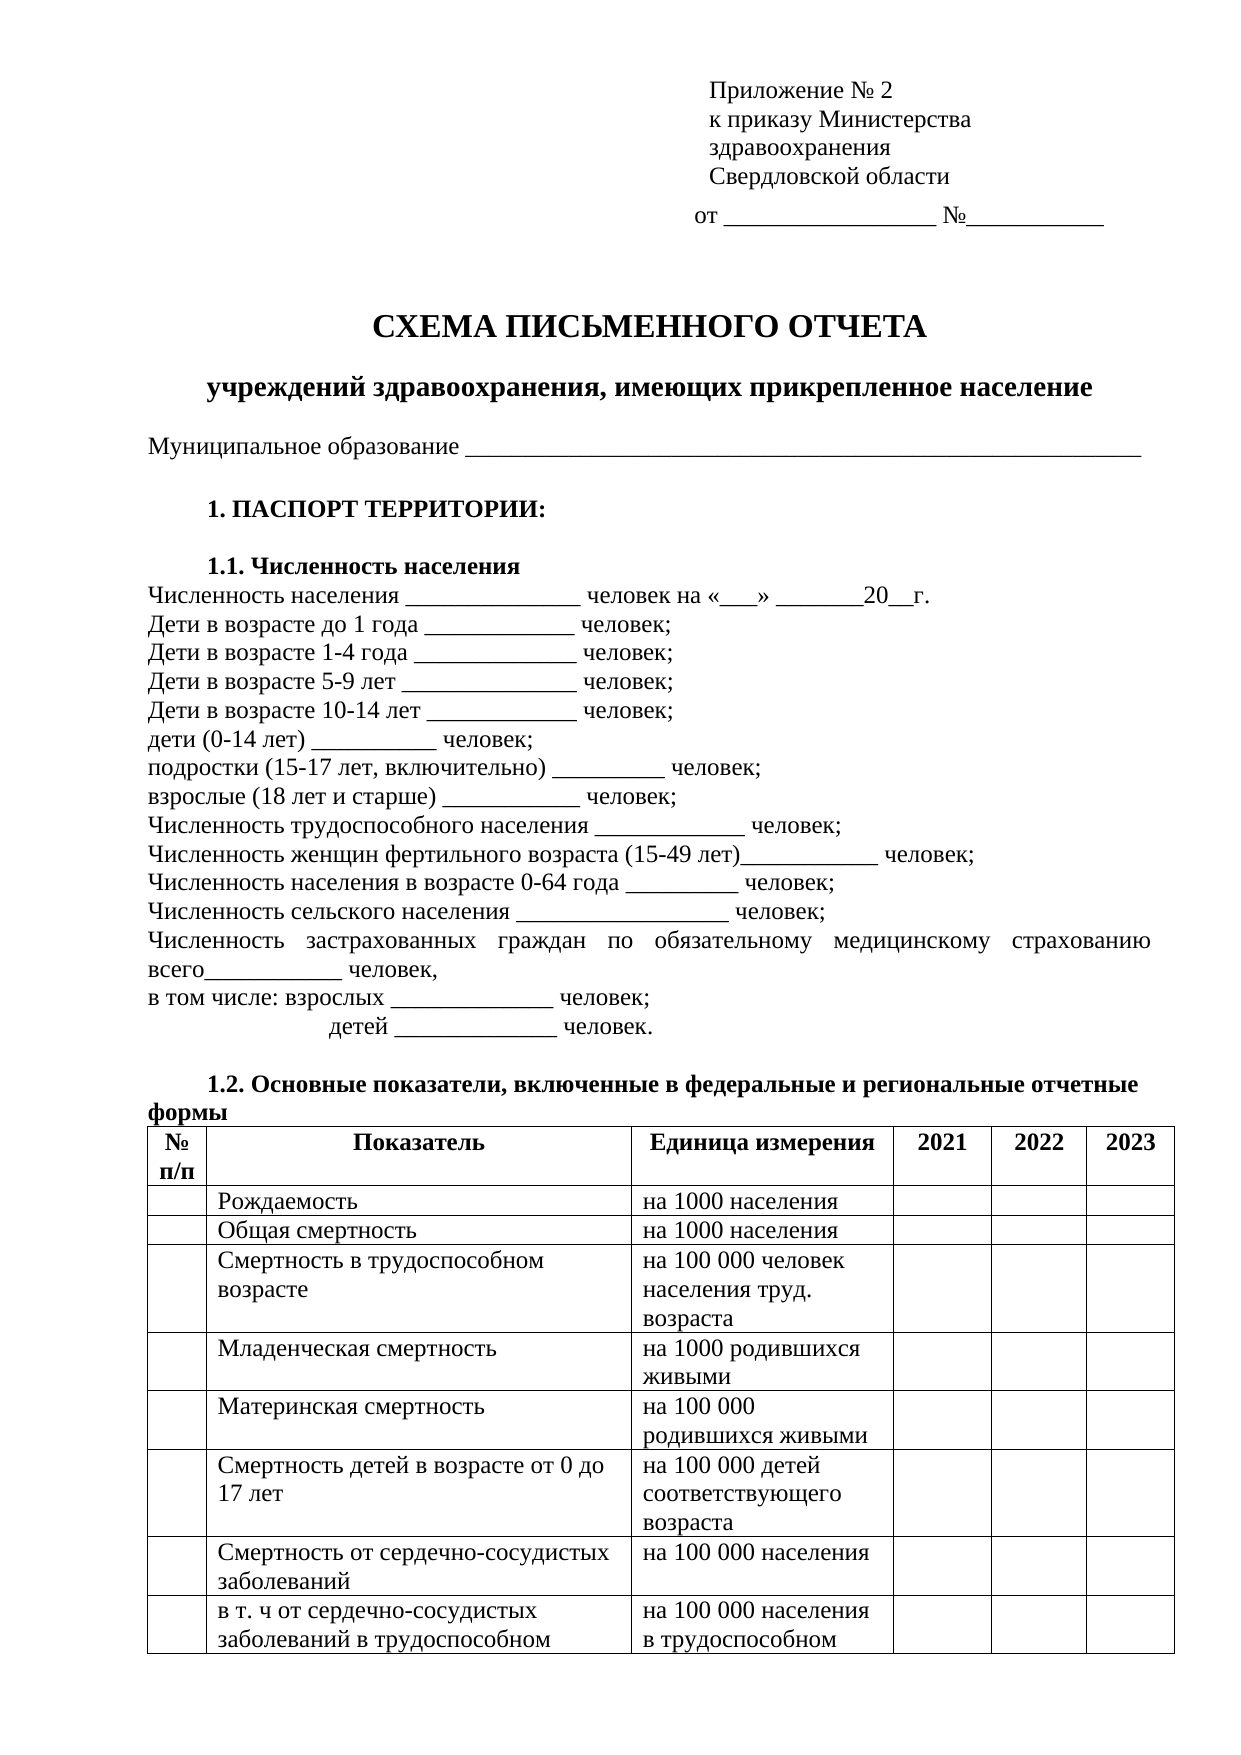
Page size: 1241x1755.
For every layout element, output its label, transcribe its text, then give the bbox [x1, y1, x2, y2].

text Численность трудоспособного населения ____________ человек; [148, 810, 1152, 839]
table_header Единица измерения [632, 1127, 893, 1185]
table_header № п/п [148, 1127, 206, 1185]
table_cell [1087, 1245, 1174, 1332]
table_cell на 100 000 населения [632, 1537, 893, 1594]
text Дети в возрасте 1-4 года _____________ человек; [148, 637, 1152, 666]
table_cell [992, 1450, 1086, 1536]
table_header Показатель [207, 1127, 631, 1185]
text взрослые (18 лет и старше) ___________ человек; [148, 781, 1152, 810]
table_cell на 100 000 человек населения труд. возраста [632, 1245, 893, 1332]
text Муниципальное образование ___________________________________________________________ [148, 431, 1152, 460]
table_cell [992, 1216, 1086, 1244]
table_cell Младенческая смертность [207, 1333, 631, 1390]
table_cell [148, 1596, 206, 1653]
table_cell на 1000 родившихся живыми [632, 1333, 893, 1390]
table_cell [992, 1391, 1086, 1449]
text Численность женщин фертильного возраста (15-49 лет)___________ человек; [148, 839, 1152, 867]
text Численность сельского населения _________________ человек; [148, 896, 1152, 925]
table_cell [1087, 1391, 1174, 1449]
table_header 2022 [992, 1127, 1086, 1185]
table_cell [894, 1537, 991, 1594]
table_cell на 100 000 родившихся живыми [632, 1391, 893, 1449]
text Дети в возрасте 10-14 лет ____________ человек; [148, 695, 1152, 724]
table_cell Общая смертность [207, 1216, 631, 1244]
text к приказу Министерства здравоохранения [709, 104, 1152, 161]
text Численность населения в возрасте 0-64 года _________ человек; [148, 867, 1152, 896]
table_cell [148, 1537, 206, 1594]
list Численность населения [207, 551, 1152, 580]
table_cell [1087, 1333, 1174, 1390]
table_cell [894, 1186, 991, 1214]
text дети (0-14 лет) __________ человек; [148, 724, 1152, 752]
table_cell на 1000 населения [632, 1216, 893, 1244]
table_cell [894, 1216, 991, 1244]
table_cell [1087, 1450, 1174, 1536]
text подростки (15-17 лет, включительно) _________ человек; [148, 752, 1152, 781]
table_cell на 1000 населения [632, 1186, 893, 1214]
table_cell [148, 1216, 206, 1244]
subtitle СХЕМА ПИСЬМЕННОГО ОТЧЕТА [148, 307, 1152, 345]
table_cell на 100 000 населения в трудоспособном [632, 1596, 893, 1653]
table_cell [894, 1333, 991, 1390]
table_cell [1087, 1216, 1174, 1244]
table_cell [1087, 1537, 1174, 1594]
table_cell Смертность от сердечно-сосудистых заболеваний [207, 1537, 631, 1594]
table_cell [148, 1391, 206, 1449]
text Дети в возрасте до 1 года ____________ человек; [148, 609, 1152, 637]
table_cell [992, 1537, 1086, 1594]
table_cell [894, 1450, 991, 1536]
text детей _____________ человек. [148, 1011, 1152, 1040]
text 1.2. Основные показатели, включенные в федеральные и региональные отчетные формы [148, 1069, 1152, 1126]
table_cell [894, 1391, 991, 1449]
text Приложение № 2 [709, 75, 1152, 104]
table_cell Рождаемость [207, 1186, 631, 1214]
table_cell в т. ч от сердечно-сосудистых заболеваний в трудоспособном [207, 1596, 631, 1653]
table_cell [992, 1596, 1086, 1653]
table_header 2023 [1087, 1127, 1174, 1185]
table_cell [894, 1245, 991, 1332]
table_cell [148, 1186, 206, 1214]
text в том числе: взрослых _____________ человек; [148, 982, 1152, 1011]
table_cell [148, 1245, 206, 1332]
text Численность застрахованных граждан по обязательному медицинскому страхованию всего___________ человек, [148, 925, 1152, 982]
text от _________________ №___________ [694, 200, 1152, 229]
table_cell Материнская смертность [207, 1391, 631, 1449]
table_cell [1087, 1186, 1174, 1214]
text Дети в возрасте 5-9 лет ______________ человек; [148, 666, 1152, 695]
text 1. ПАСПОРТ ТЕРРИТОРИИ: [148, 494, 1152, 522]
table_cell [992, 1245, 1086, 1332]
text учреждений здравоохранения, имеющих прикрепленное население [148, 369, 1152, 403]
table_cell [148, 1450, 206, 1536]
table_cell [1087, 1596, 1174, 1653]
table_cell на 100 000 детей соответствующего возраста [632, 1450, 893, 1536]
table_cell Смертность детей в возрасте от 0 до 17 лет [207, 1450, 631, 1536]
text Свердловской области [709, 161, 1152, 190]
table_cell [992, 1333, 1086, 1390]
table_cell [992, 1186, 1086, 1214]
table_cell [894, 1596, 991, 1653]
table_cell [148, 1333, 206, 1390]
table_header 2021 [894, 1127, 991, 1185]
text Численность населения ______________ человек на «___» _______20__г. [148, 580, 1152, 609]
table_cell Смертность в трудоспособном возрасте [207, 1245, 631, 1332]
